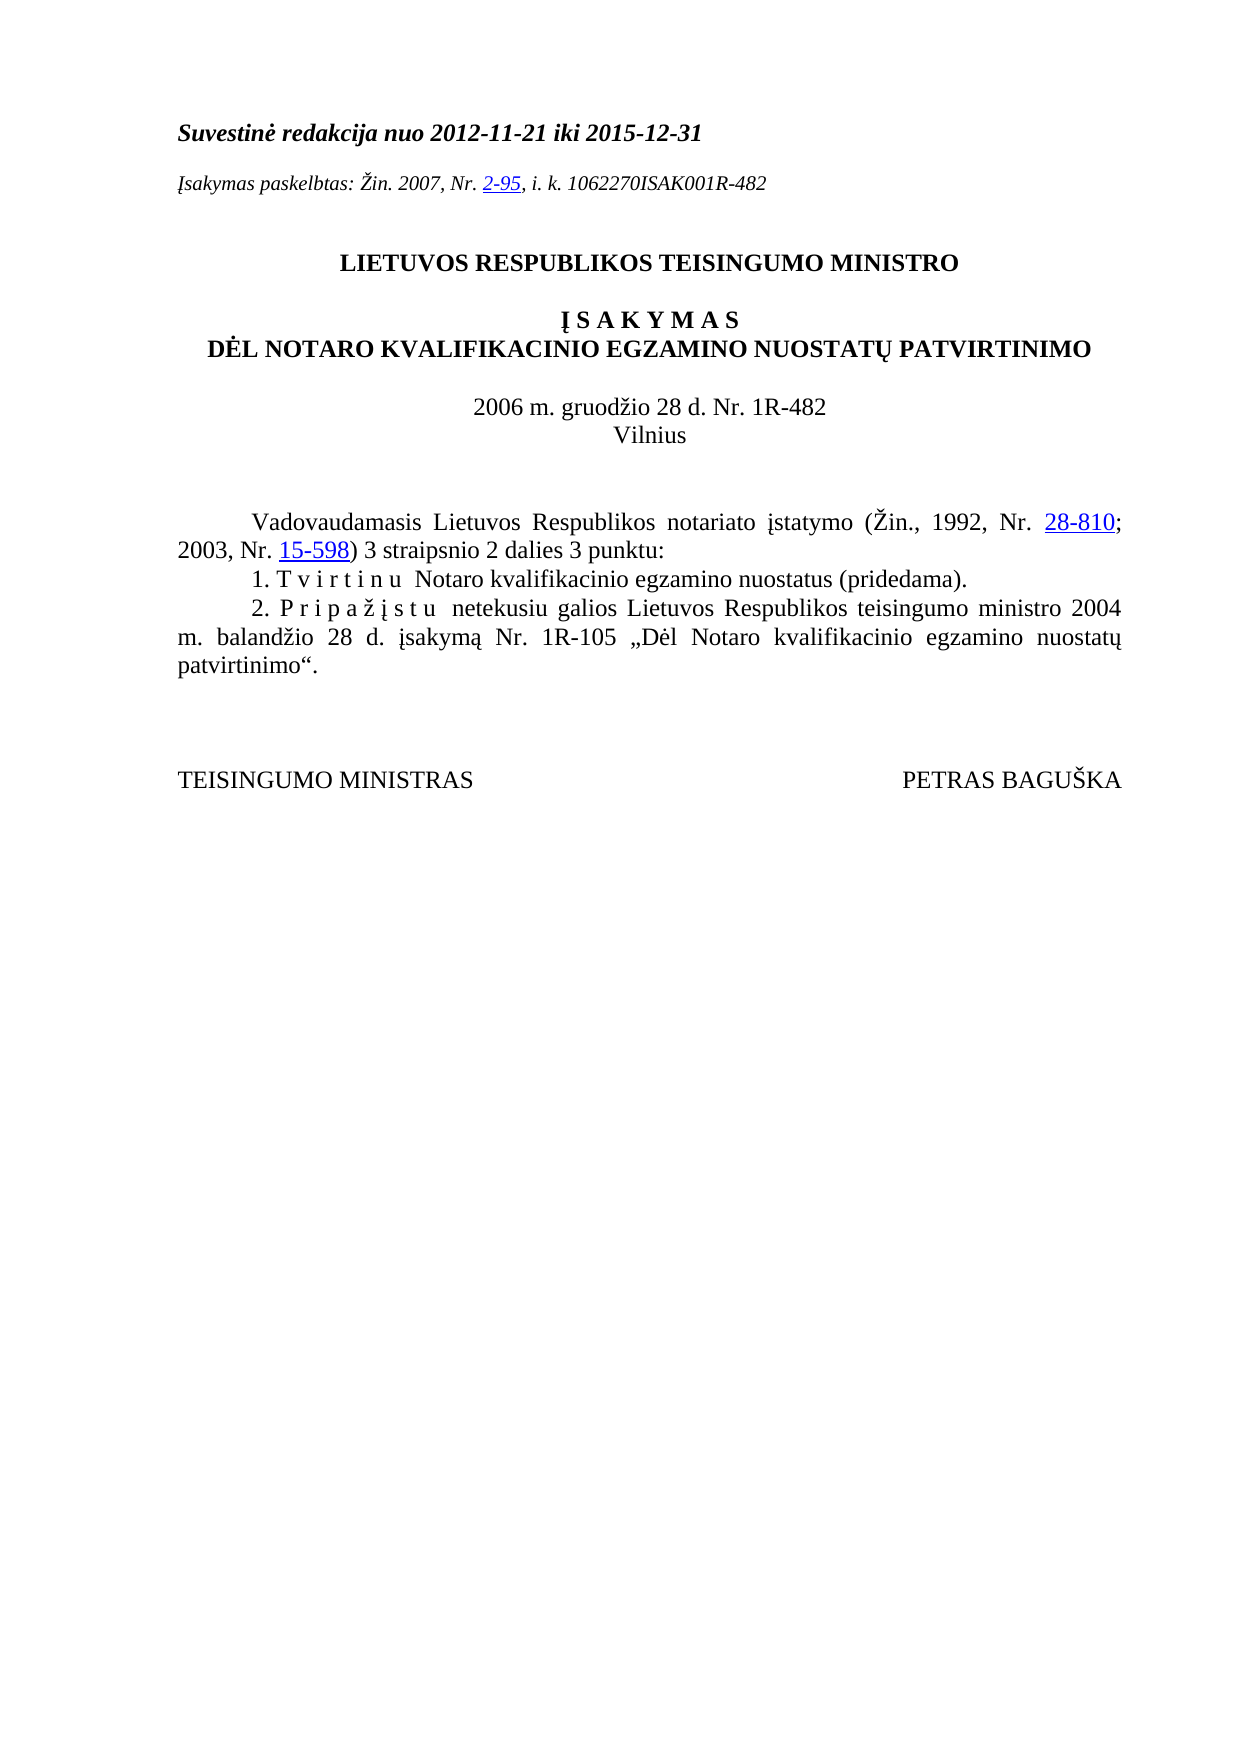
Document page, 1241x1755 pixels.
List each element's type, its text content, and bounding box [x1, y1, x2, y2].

text Įsakymas paskelbtas: Žin. 2007, Nr. 2-95, i. k. 1062270ISAK001R-482 [177, 171, 1122, 195]
text Vadovaudamasis Lietuvos Respublikos notariato įstatymo (Žin., 1992, Nr. 28-810; 2003, Nr. 15-598) 3 straipsnio 2 dalies 3 punktu: [177, 507, 1122, 564]
text 2006 m. gruodžio 28 d. Nr. 1R-482 [177, 392, 1122, 420]
text 1. Tvirtinu Notaro kvalifikacinio egzamino nuostatus (pridedama). [177, 564, 1122, 593]
text Vilnius [177, 420, 1122, 449]
text 2. Pripažįstu netekusiu galios Lietuvos Respublikos teisingumo ministro 2004 m. balandžio 28 d. įsakymą Nr. 1R-105 „Dėl Notaro kvalifikacinio egzamino nuostatų patvirtinimo“. [177, 593, 1122, 679]
text TEISINGUMO MINISTRAS PETRAS BAGUŠKA [177, 765, 1122, 794]
text DĖL NOTARO KVALIFIKACINIO EGZAMINO NUOSTATŲ PATVIRTINIMO [177, 334, 1122, 363]
text LIETUVOS RESPUBLIKOS TEISINGUMO MINISTRO [177, 248, 1122, 277]
text Suvestinė redakcija nuo 2012-11-21 iki 2015-12-31 [177, 118, 1122, 147]
text Į S A K Y M A S [177, 305, 1122, 334]
